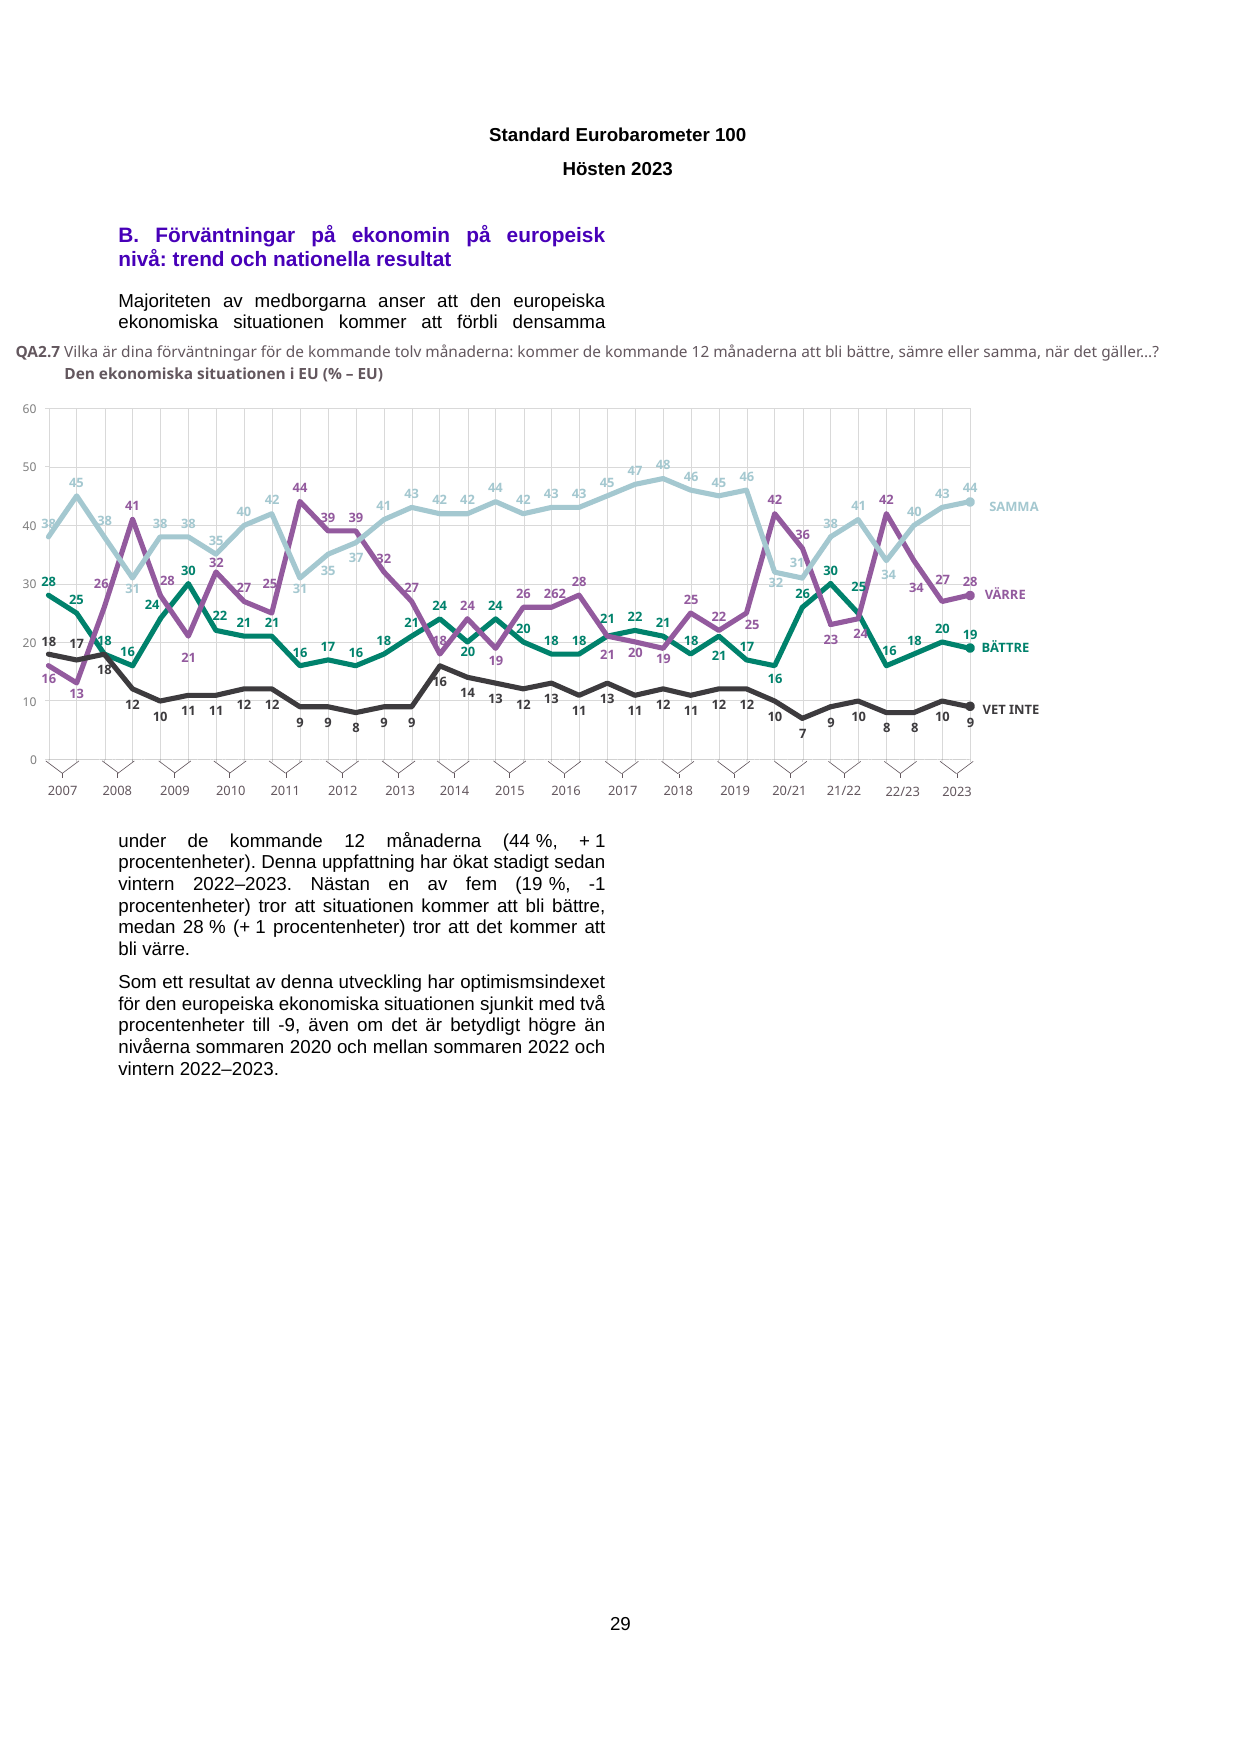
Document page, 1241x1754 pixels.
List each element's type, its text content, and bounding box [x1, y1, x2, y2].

text Som ett resultat av denna utveckling har optimismsindexet för den europeiska ekonomiska situationen sjunkit med två procentenheter till -9, även om det är betydligt högre än nivåerna sommaren 2020 och mellan sommaren 2022 och vintern 2022–2023. [118, 971, 605, 1079]
text Majoriteten av medborgarna anser att den europeiska ekonomiska situationen kommer att förbli densamma under de kommande 12 månaderna (44 %, + 1 procentenheter). Denna uppfattning har ökat stadigt sedan vintern 2022–2023. Nästan en av fem (19 %, -1 procentenheter) tror att situationen kommer att bli bättre, medan 28 % (+ 1 procentenheter) tror att det kommer att bli värre. [118, 830, 605, 959]
subtitle B. Förväntningar på ekonomin på europeisk nivå: trend och nationella resultat [118, 223, 605, 271]
text Majoriteten av medborgarna anser att den europeiska ekonomiska situationen kommer att förbli densamma under de kommande 12 månaderna (44 %, + 1 procentenheter). Denna uppfattning har ökat stadigt sedan vintern 2022–2023. Nästan en av fem (19 %, -1 procentenheter) tror att situationen kommer att bli bättre, medan 28 % (+ 1 procentenheter) tror att det kommer att bli värre. [118, 289, 605, 387]
